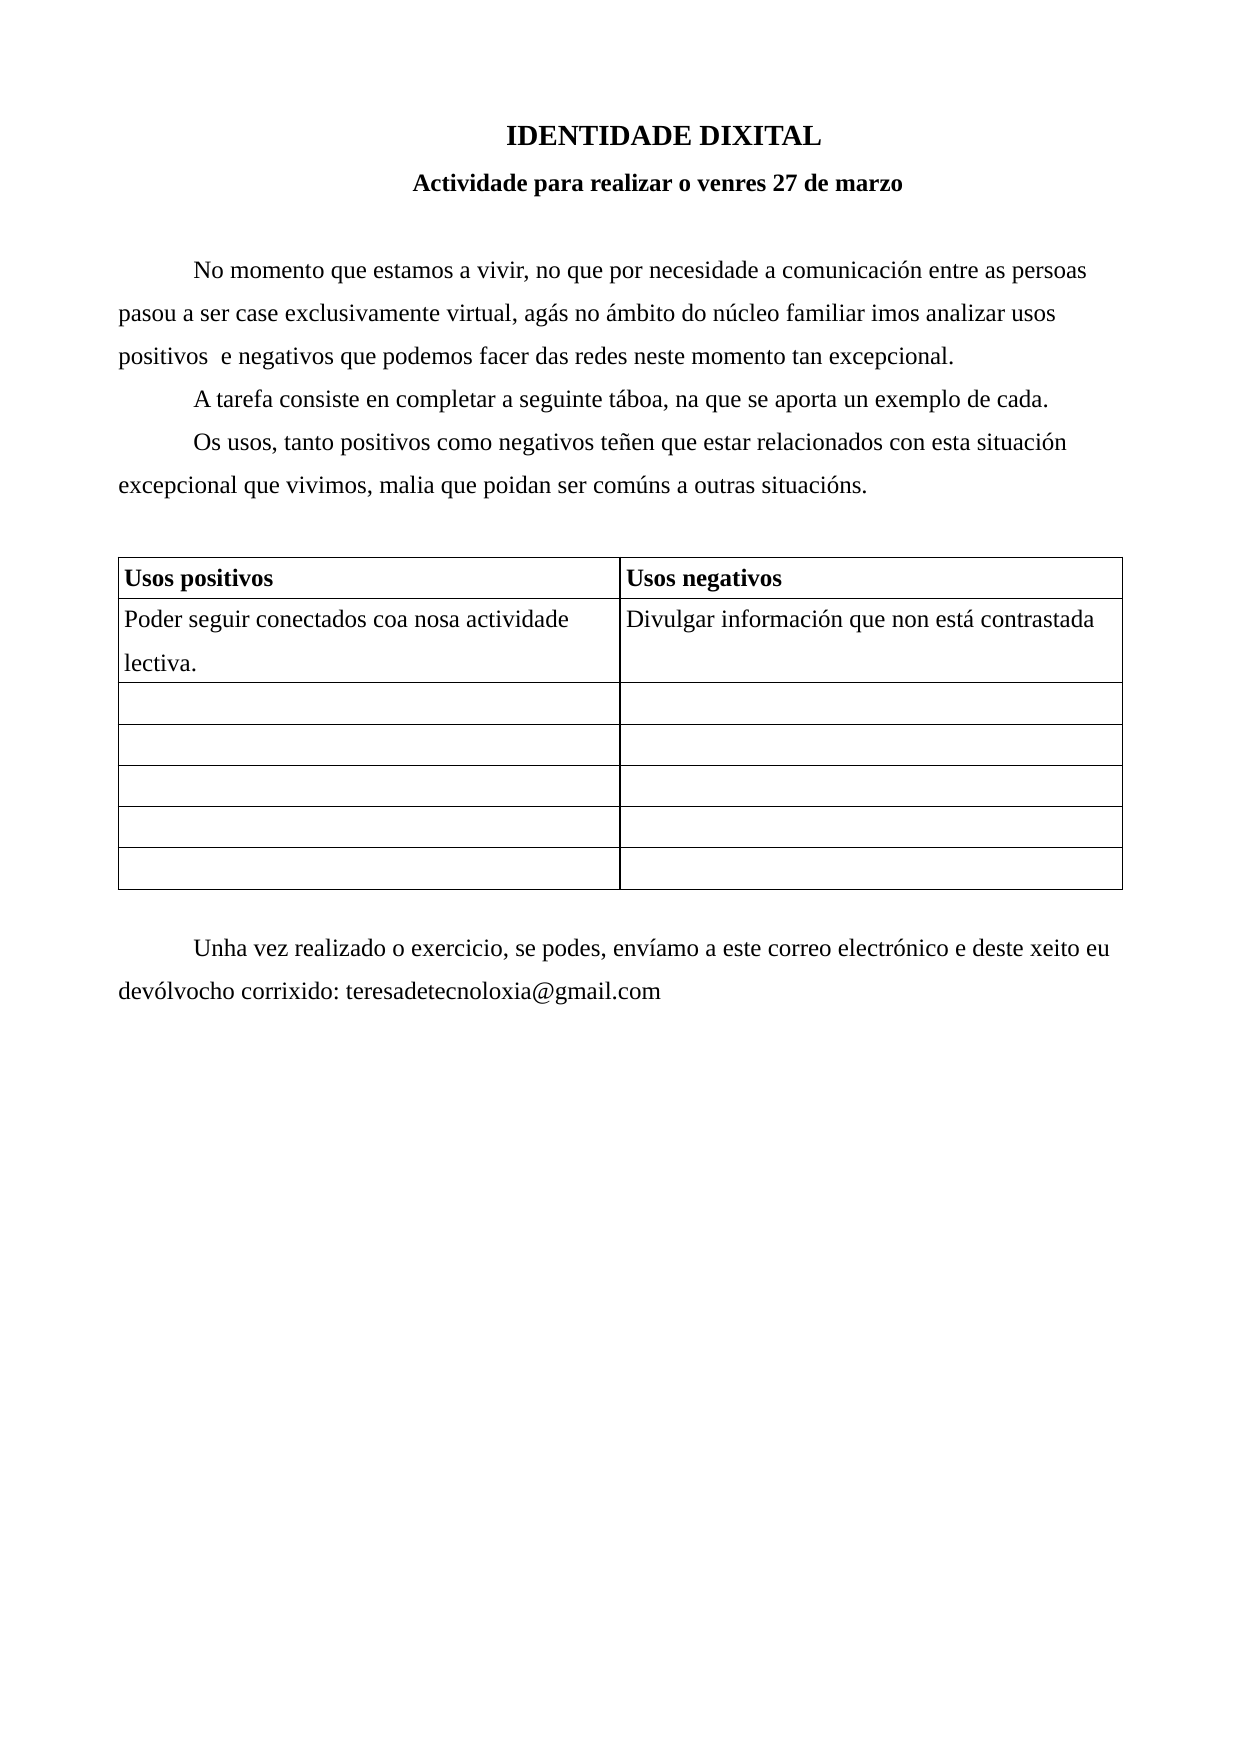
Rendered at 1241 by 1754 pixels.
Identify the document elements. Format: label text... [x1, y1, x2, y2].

table_cell [621, 766, 1122, 806]
text Unha vez realizado o exercicio, se podes, envíamo a este correo electrónico e deste xeito eu devólvocho corrixido: teresadetecnoloxia@gmail.com [118, 933, 1122, 1004]
table_cell [119, 725, 619, 765]
table_cell [621, 725, 1122, 765]
text Actividade para realizar o venres 27 de marzo [118, 168, 1122, 197]
table_header Usos positivos [119, 558, 619, 598]
table_cell [621, 683, 1122, 723]
table_cell [119, 683, 619, 723]
text A tarefa consiste en completar a seguinte táboa, na que se aporta un exemplo de cada. [118, 384, 1122, 413]
text No momento que estamos a vivir, no que por necesidade a comunicación entre as persoas pasou a ser case exclusivamente virtual, agás no ámbito do núcleo familiar imos analizar usos positivos e negativos que podemos facer das redes neste momento tan excepcional. [118, 255, 1122, 370]
table_cell [119, 766, 619, 806]
table_cell [119, 848, 619, 888]
table_cell [119, 807, 619, 847]
text Os usos, tanto positivos como negativos teñen que estar relacionados con esta situación excepcional que vivimos, malia que poidan ser comúns a outras situacións. [118, 427, 1122, 499]
table_header Usos negativos [621, 558, 1122, 598]
table_cell Divulgar información que non está contrastada [621, 599, 1122, 682]
table_cell [621, 848, 1122, 888]
table_cell Poder seguir conectados coa nosa actividade lectiva. [119, 599, 619, 682]
table_cell [621, 807, 1122, 847]
text IDENTIDADE DIXITAL [118, 118, 1122, 152]
